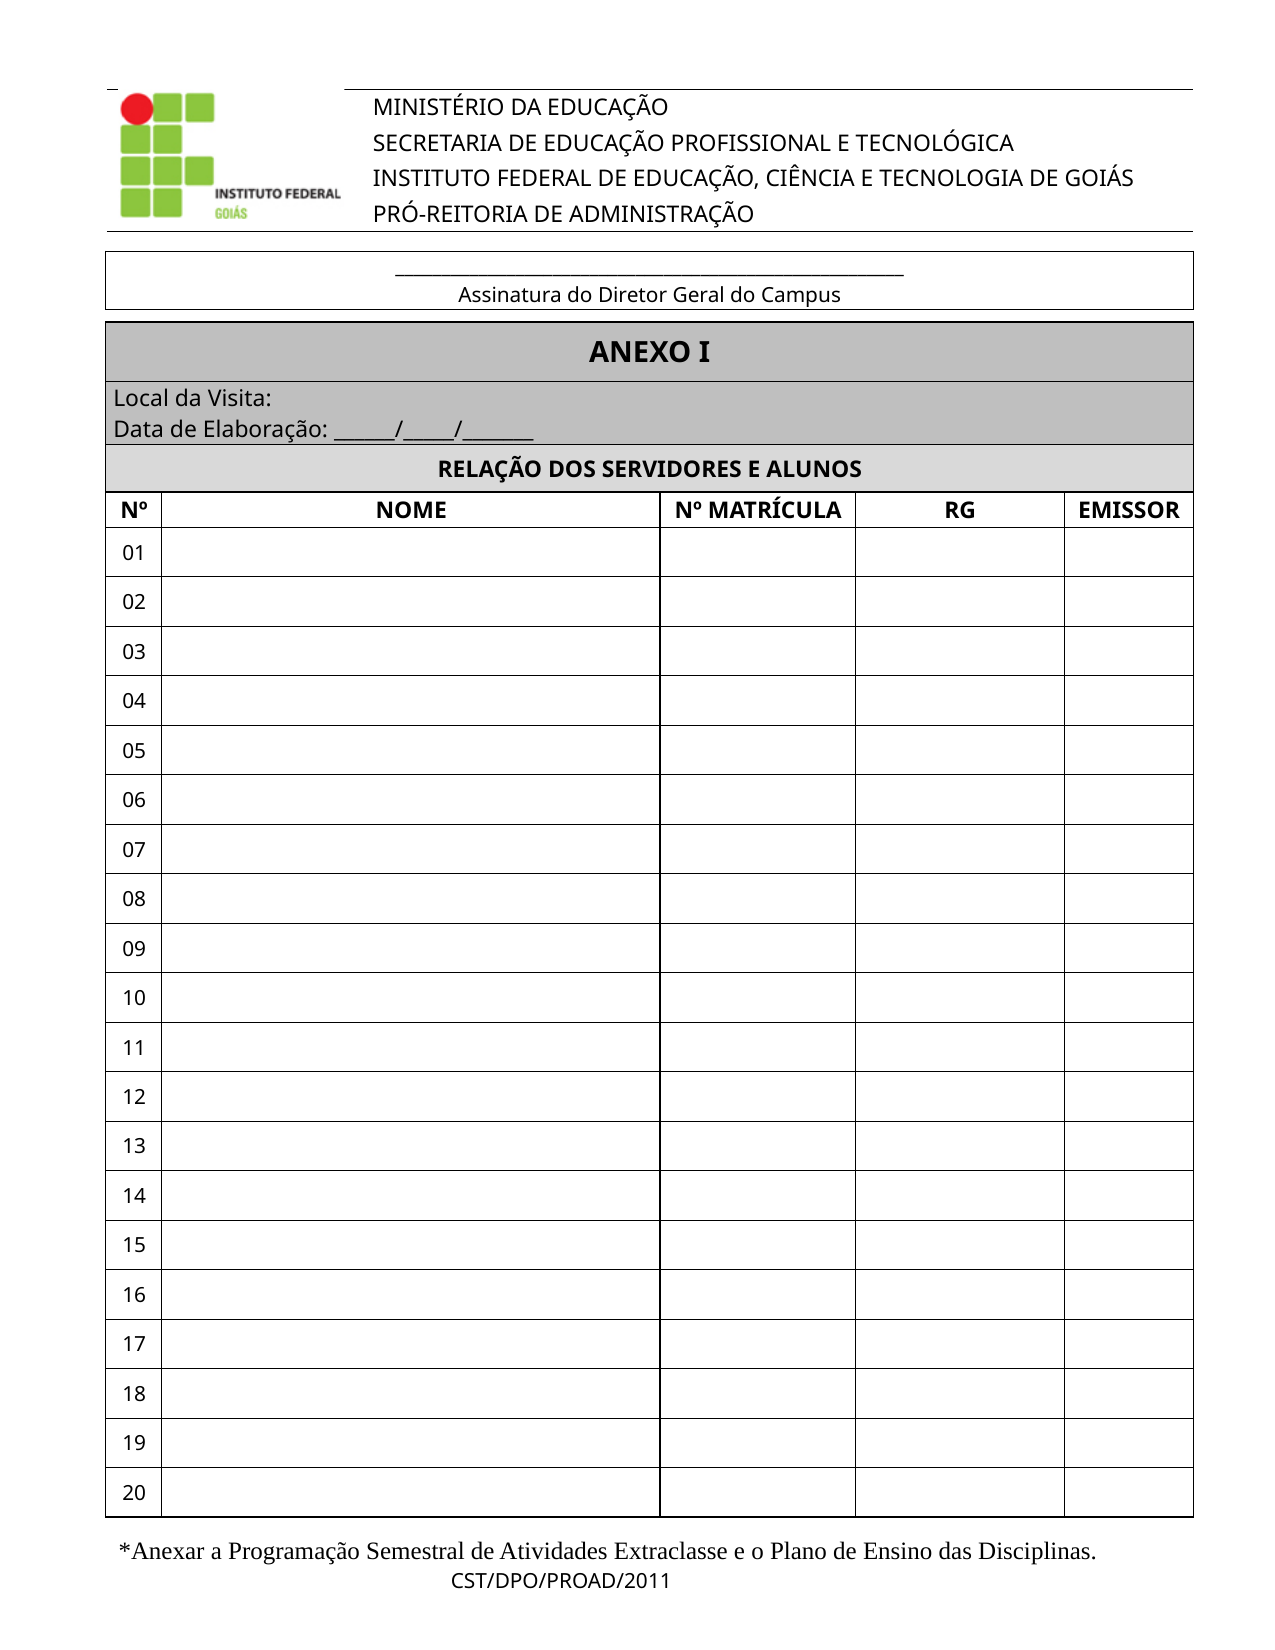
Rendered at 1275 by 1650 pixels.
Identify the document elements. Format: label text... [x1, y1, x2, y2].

table_cell [661, 1320, 855, 1368]
table_cell 08 [106, 874, 161, 923]
table_cell [162, 577, 659, 626]
table_cell [1065, 1072, 1193, 1121]
table_cell 17 [106, 1320, 161, 1368]
table_cell [661, 1023, 855, 1071]
table_cell [1065, 924, 1193, 972]
table_cell 02 [106, 577, 161, 626]
table_cell [856, 726, 1064, 774]
table_cell [661, 825, 855, 873]
table_cell [661, 1369, 855, 1417]
table_cell [856, 1221, 1064, 1269]
table_cell [1065, 825, 1193, 873]
table_cell [661, 1072, 855, 1121]
table_cell [162, 1468, 659, 1516]
table_cell Local da Visita: Data de Elaboração: ______/_____/_______ [106, 382, 1193, 444]
table_cell 12 [106, 1072, 161, 1121]
table_cell [1065, 577, 1193, 626]
table_cell RG [856, 493, 1064, 527]
table_cell [1065, 1369, 1193, 1417]
table_cell [856, 1171, 1064, 1219]
table_cell 19 [106, 1419, 161, 1467]
table_cell [162, 1221, 659, 1269]
table_cell 07 [106, 825, 161, 873]
table_cell 18 [106, 1369, 161, 1417]
table_cell [162, 1171, 659, 1219]
table_cell [661, 973, 855, 1022]
table_cell [661, 874, 855, 923]
table_cell [162, 973, 659, 1022]
table_cell [162, 874, 659, 923]
table_cell [1065, 627, 1193, 675]
table_cell [1065, 676, 1193, 725]
table_cell [1065, 726, 1193, 774]
table_cell [1065, 775, 1193, 824]
table_cell 06 [106, 775, 161, 824]
table_cell [856, 924, 1064, 972]
table_cell [162, 1072, 659, 1121]
table_cell [162, 676, 659, 725]
table_cell 20 [106, 1468, 161, 1516]
table_cell EMISSOR [1065, 493, 1193, 527]
table_cell [1065, 1419, 1193, 1467]
table_cell [162, 1320, 659, 1368]
table_cell RELAÇÃO DOS SERVIDORES E ALUNOS [106, 445, 1193, 491]
table_cell [661, 726, 855, 774]
table_cell [856, 1369, 1064, 1417]
table_cell NOME [162, 493, 659, 527]
table_cell [661, 1122, 855, 1170]
table_cell [856, 1072, 1064, 1121]
table_cell [162, 1369, 659, 1417]
table_cell [162, 825, 659, 873]
table_cell 01 [106, 528, 161, 576]
table_cell 14 [106, 1171, 161, 1219]
table_cell [1065, 874, 1193, 923]
table_cell [661, 627, 855, 675]
table_cell [1065, 528, 1193, 576]
table_cell _______________________________________________________ Assinatura do Diretor Geral do Campus [106, 252, 1193, 308]
table_cell [661, 1270, 855, 1318]
table_cell [661, 1419, 855, 1467]
table_cell [162, 528, 659, 576]
table_cell [856, 577, 1064, 626]
table_cell [856, 825, 1064, 873]
table_cell [162, 924, 659, 972]
table_cell [162, 1122, 659, 1170]
table_cell [1065, 1171, 1193, 1219]
picture [118, 89, 345, 223]
table_cell 15 [106, 1221, 161, 1269]
table_cell [856, 528, 1064, 576]
table_cell [661, 1468, 855, 1516]
table_cell [162, 627, 659, 675]
table_cell [162, 1270, 659, 1318]
table_cell [1065, 1320, 1193, 1368]
table_cell [856, 627, 1064, 675]
table_cell 03 [106, 627, 161, 675]
table_cell [856, 775, 1064, 824]
table_cell 10 [106, 973, 161, 1022]
table_cell [856, 676, 1064, 725]
table_cell [1065, 1468, 1193, 1516]
table_cell [162, 1419, 659, 1467]
table_cell [856, 874, 1064, 923]
table_cell [856, 1419, 1064, 1467]
table_cell [1065, 973, 1193, 1022]
table_cell [661, 528, 855, 576]
table_cell 16 [106, 1270, 161, 1318]
table_cell [856, 1122, 1064, 1170]
table_cell [856, 1023, 1064, 1071]
table_cell [661, 1221, 855, 1269]
table_cell 04 [106, 676, 161, 725]
table_cell Nº [106, 493, 161, 527]
table_cell 09 [106, 924, 161, 972]
table_cell [661, 924, 855, 972]
table_cell [661, 577, 855, 626]
table_cell [661, 775, 855, 824]
table_cell 11 [106, 1023, 161, 1071]
table_cell [856, 1320, 1064, 1368]
table_cell [1065, 1122, 1193, 1170]
table_header ANEXO I [106, 323, 1193, 381]
table_cell [162, 775, 659, 824]
table_cell [162, 726, 659, 774]
table_cell [856, 973, 1064, 1022]
table_cell Nº MATRÍCULA [661, 493, 855, 527]
table_cell [856, 1468, 1064, 1516]
table_cell [661, 676, 855, 725]
table_cell [162, 1023, 659, 1071]
table_cell 05 [106, 726, 161, 774]
table_cell [1065, 1221, 1193, 1269]
table_cell [1065, 1270, 1193, 1318]
table_cell [661, 1171, 855, 1219]
table_cell [856, 1270, 1064, 1318]
table_cell [1065, 1023, 1193, 1071]
table_cell 13 [106, 1122, 161, 1170]
